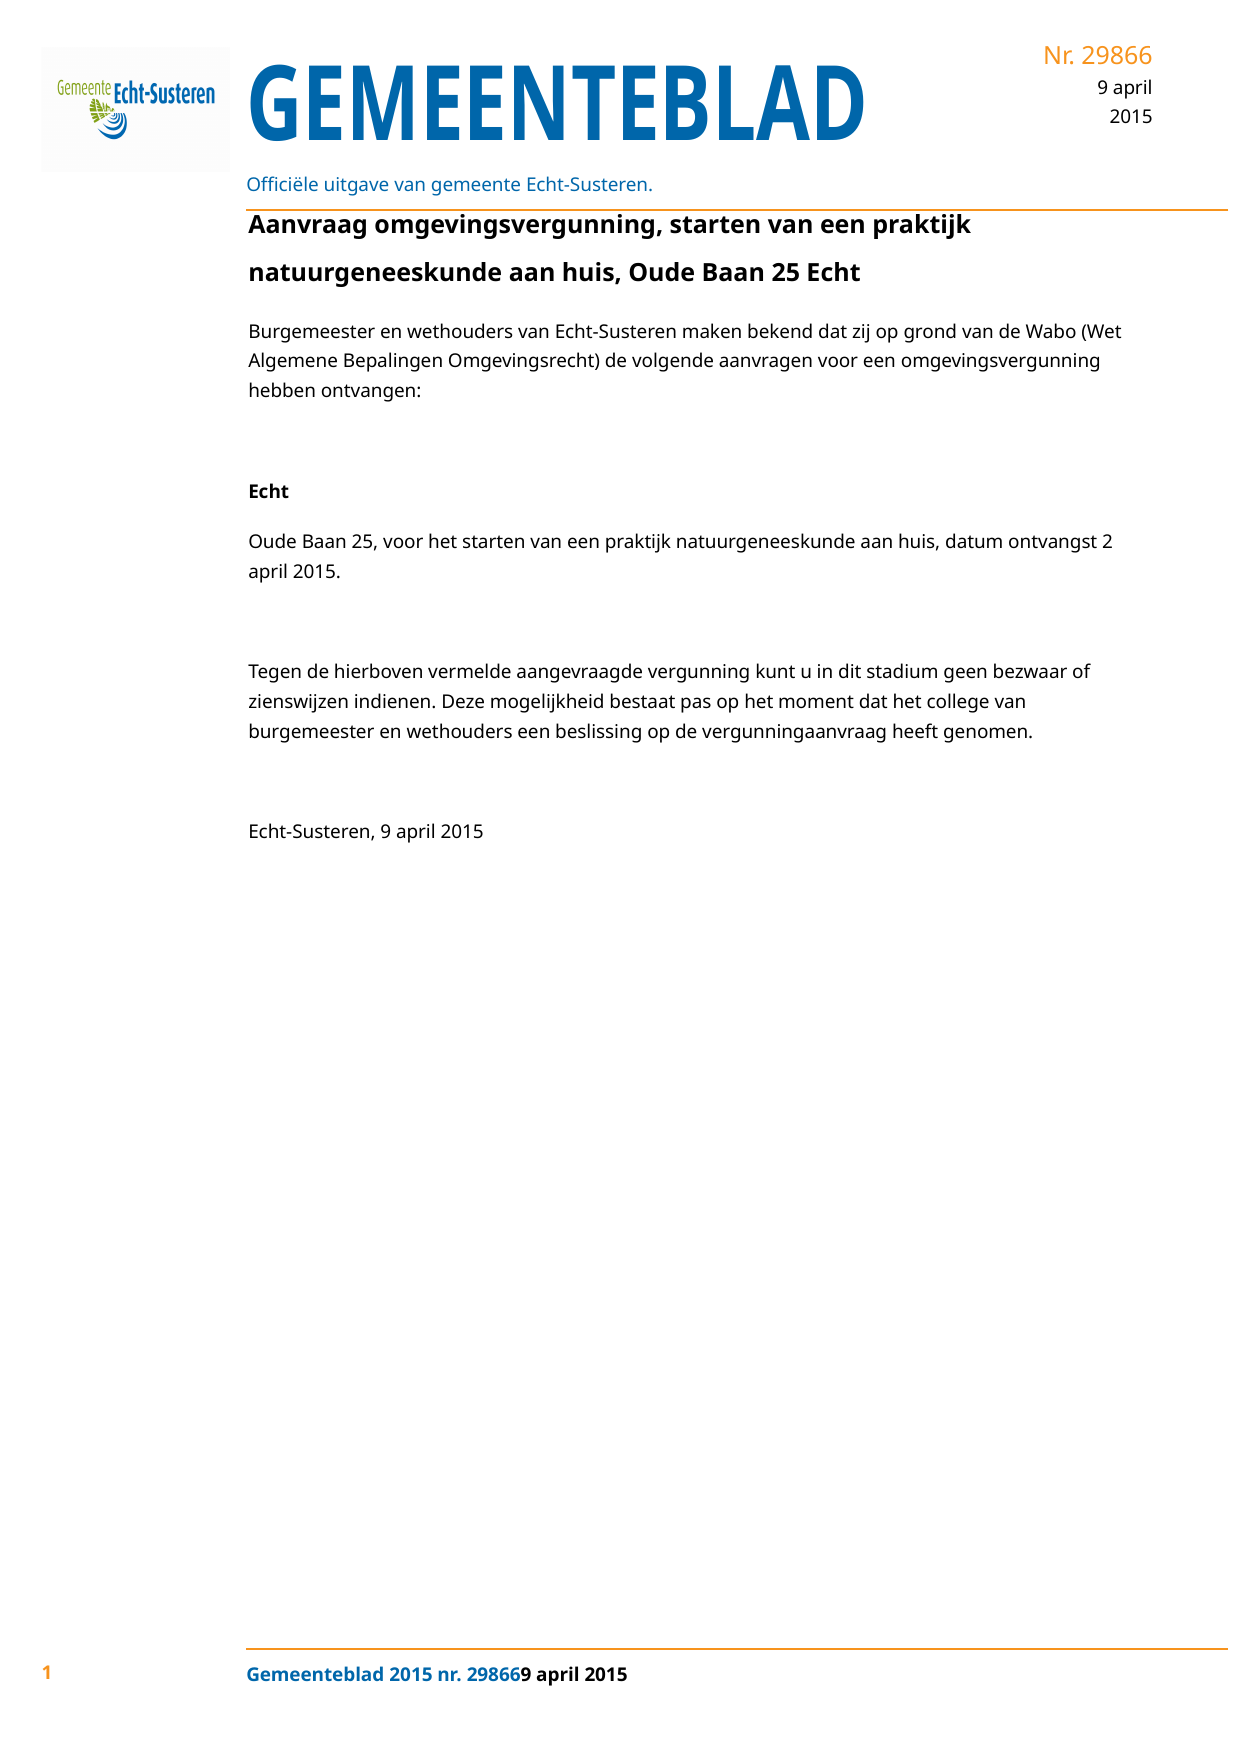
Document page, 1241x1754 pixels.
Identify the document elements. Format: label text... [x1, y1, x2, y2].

text Echt [248, 478, 1152, 504]
text Aanvraag omgevingsvergunning, starten van een praktijk natuurgeneeskunde aan huis, Oude Baan 25 Echt [248, 211, 1152, 288]
text Echt-Susteren, 9 april 2015 [248, 819, 1152, 844]
text Tegen de hierboven vermelde aangevraagde vergunning kunt u in dit stadium geen bezwaar of zienswijzen indienen. Deze mogelijkheid bestaat pas op het moment dat het college van burgemeester en wethouders een beslissing op de vergunningaanvraag heeft genomen. [248, 659, 1152, 744]
text Burgemeester en wethouders van Echt-Susteren maken bekend dat zij op grond van de Wabo (Wet Algemene Bepalingen Omgevingsrecht) de volgende aanvragen voor een omgevingsvergunning hebben ontvangen: [248, 318, 1152, 403]
picture [41, 47, 231, 172]
text Oude Baan 25, voor het starten van een praktijk natuurgeneeskunde aan huis, datum ontvangst 2 april 2015. [248, 528, 1152, 584]
